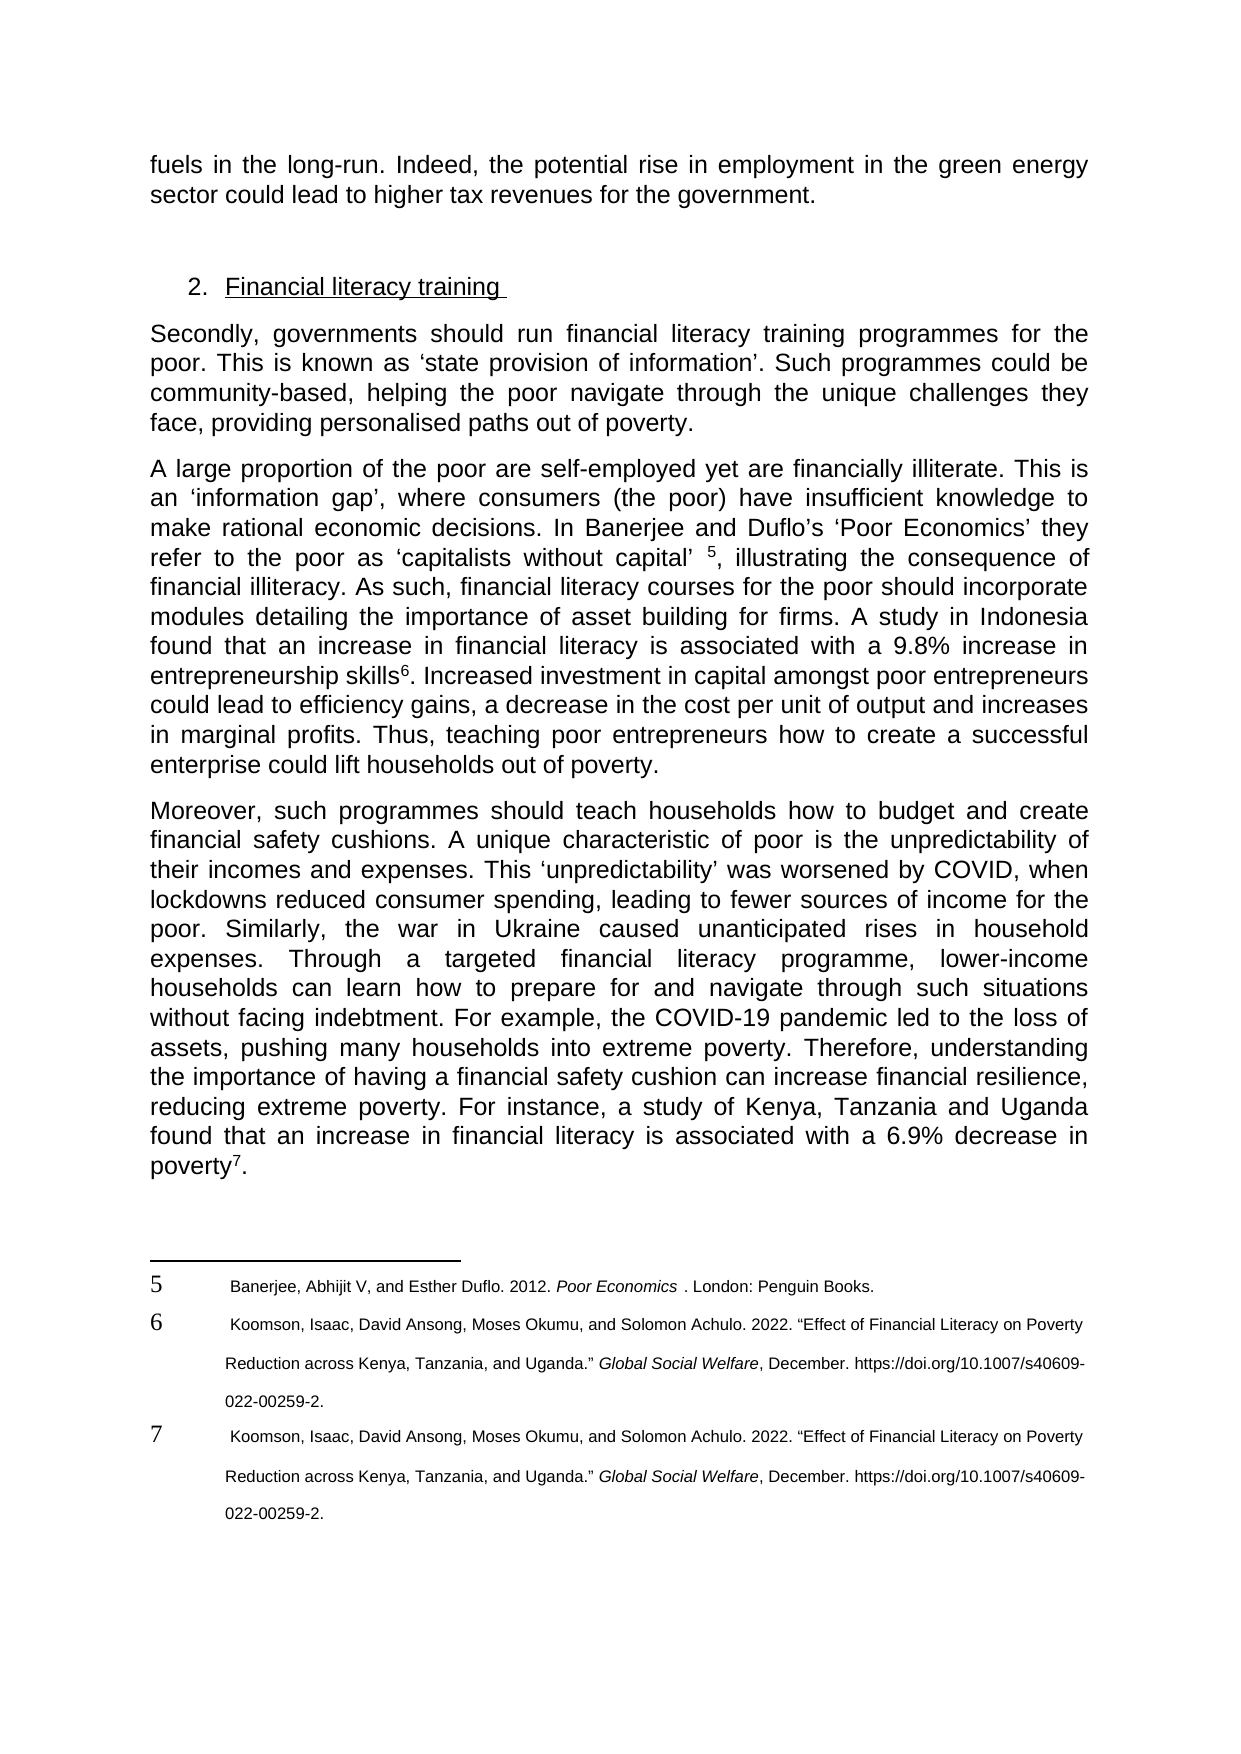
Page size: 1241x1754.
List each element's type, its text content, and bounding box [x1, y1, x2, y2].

text Koomson, Isaac, David Ansong, Moses Okumu, and Solomon Achulo. 2022. “Effect of Financial Literacy on Poverty Reduction across Kenya, Tanzania, and Uganda.” Global Social Welfare, December. https://doi.org/10.1007/s40609-022-00259-2. [150, 1298, 1090, 1411]
text Secondly, governments should run financial literacy training programmes for the poor. This is known as ‘state provision of information’. Such programmes could be community-based, helping the poor navigate through the unique challenges they face, providing personalised paths out of poverty. [150, 319, 1090, 436]
text Moreover, such programmes should teach households how to budget and create financial safety cushions. A unique characteristic of poor is the unpredictability of their incomes and expenses. This ‘unpredictability’ was worsened by COVID, when lockdowns reduced consumer spending, leading to fewer sources of income for the poor. Similarly, the war in Ukraine caused unanticipated rises in household expenses. Through a targeted financial literacy programme, lower-income households can learn how to prepare for and navigate through such situations without facing indebtment. For example, the COVID-19 pandemic led to the loss of assets, pushing many households into extreme poverty. Therefore, understanding the importance of having a financial safety cushion can increase financial resilience, reducing extreme poverty. For instance, a study of Kenya, Tanzania and Uganda found that an increase in financial literacy is associated with a 6.9% decrease in poverty. [150, 796, 1090, 1180]
text Banerjee, Abhijit V, and Esther Duflo. 2012. Poor Economics . London: Penguin Books. [150, 1261, 1090, 1298]
text ‌ [150, 1534, 1090, 1568]
list Financial literacy training [187, 272, 1090, 301]
text A large proportion of the poor are self-employed yet are financially illiterate. This is an ‘information gap’, where consumers (the poor) have insufficient knowledge to make rational economic decisions. In Banerjee and Duflo’s ‘Poor Economics’ they refer to the poor as ‘capitalists without capital’ , illustrating the consequence of financial illiteracy. As such, financial literacy courses for the poor should incorporate modules detailing the importance of asset building for firms. A study in Indonesia found that an increase in financial literacy is associated with a 9.8% increase in entrepreneurship skills. Increased investment in capital amongst poor entrepreneurs could lead to efficiency gains, a decrease in the cost per unit of output and increases in marginal profits. Thus, teaching poor entrepreneurs how to create a successful enterprise could lift households out of poverty. [150, 454, 1090, 778]
text fuels in the long-run. Indeed, the potential rise in employment in the green energy sector could lead to higher tax revenues for the government. [150, 150, 1090, 208]
text Koomson, Isaac, David Ansong, Moses Okumu, and Solomon Achulo. 2022. “Effect of Financial Literacy on Poverty Reduction across Kenya, Tanzania, and Uganda.” Global Social Welfare, December. https://doi.org/10.1007/s40609-022-00259-2. [150, 1411, 1090, 1523]
